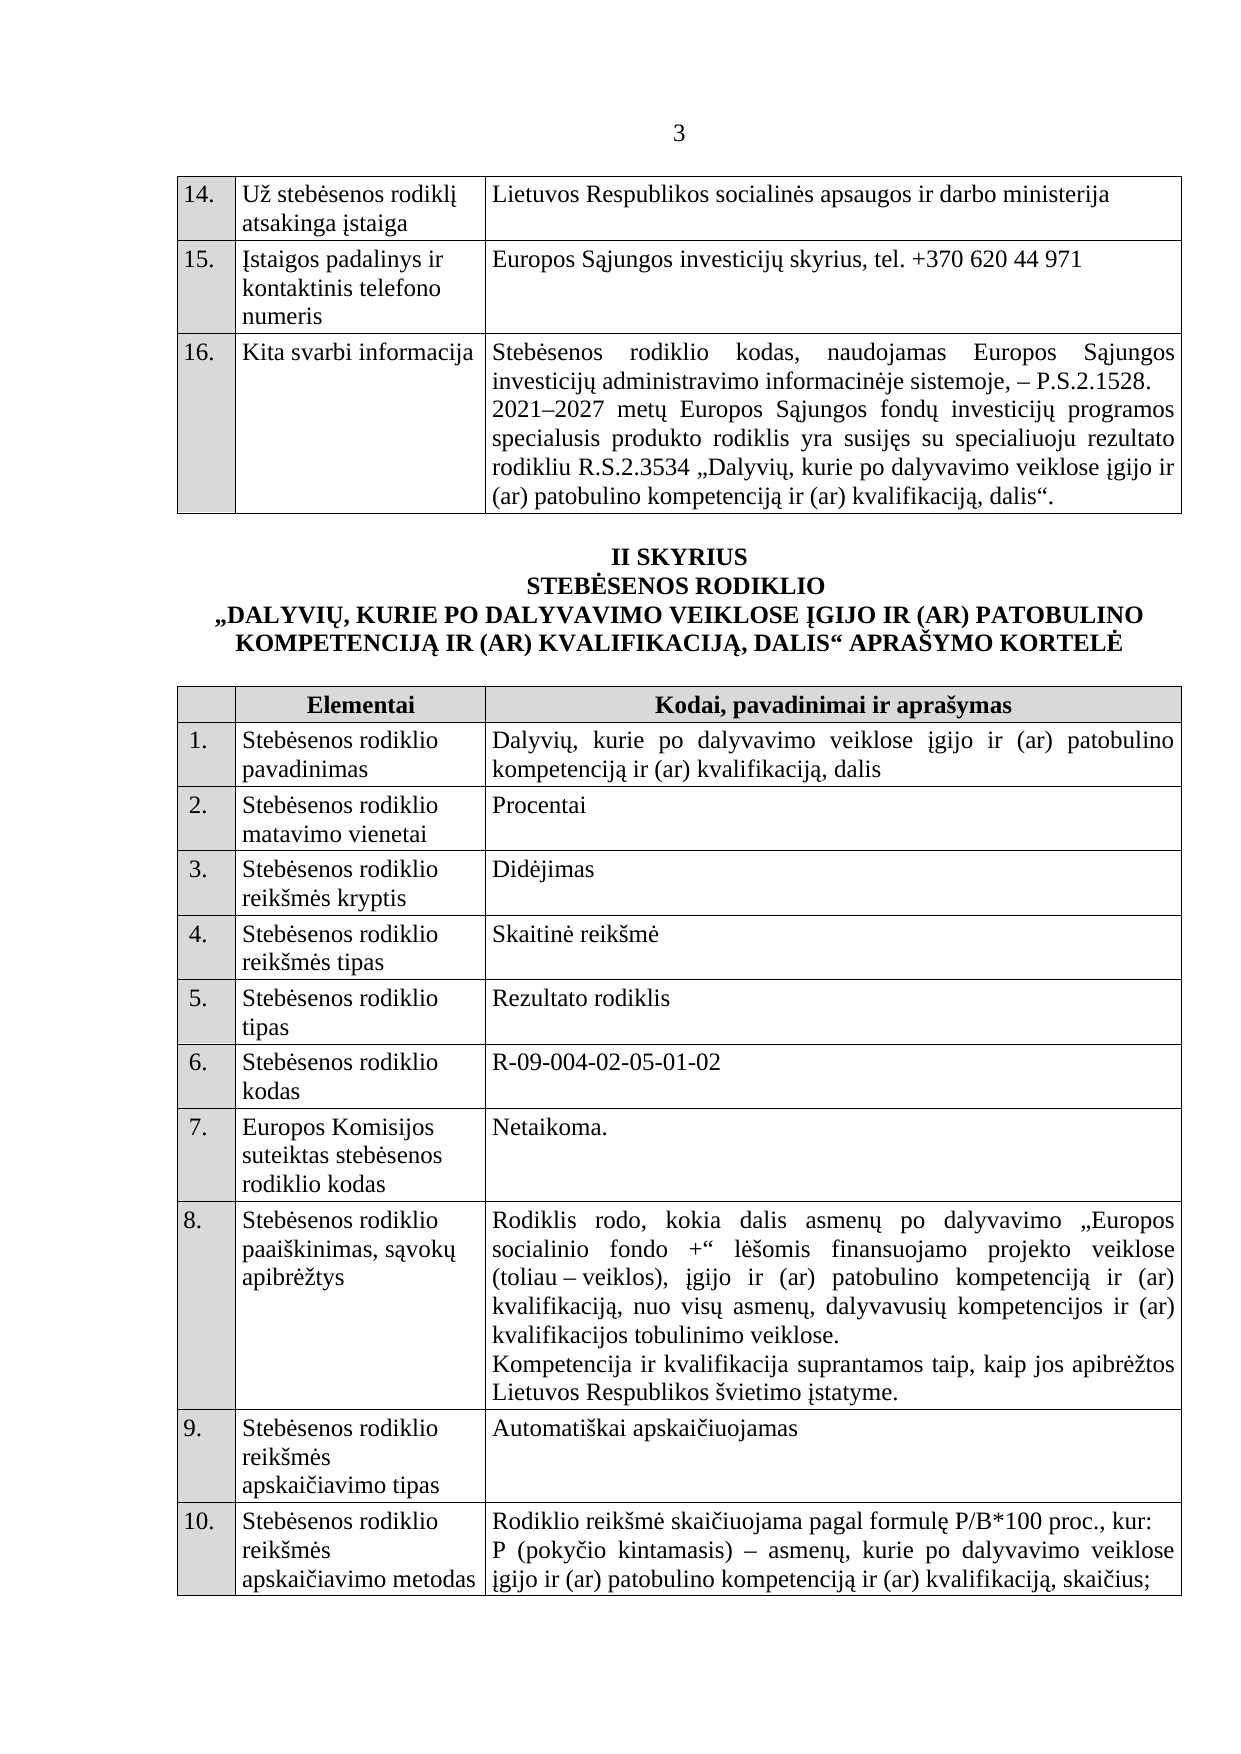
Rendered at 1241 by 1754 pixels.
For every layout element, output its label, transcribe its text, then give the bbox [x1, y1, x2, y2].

table_cell 7. [178, 1109, 235, 1201]
table_cell Rezultato rodiklis [486, 980, 1181, 1043]
table_cell 5. [178, 980, 235, 1043]
table_cell 4. [178, 916, 235, 979]
table_cell 15. [178, 241, 235, 333]
table_cell Stebėsenos rodiklio paaiškinimas, sąvokų apibrėžtys [236, 1202, 485, 1409]
table_cell Stebėsenos rodiklio reikšmės apskaičiavimo tipas [236, 1410, 485, 1502]
table_cell Netaikoma. [486, 1109, 1181, 1201]
table_cell Automatiškai apskaičiuojamas [486, 1410, 1181, 1502]
table_cell Skaitinė reikšmė [486, 916, 1181, 979]
table_cell Stebėsenos rodiklio pavadinimas [236, 723, 485, 786]
table_cell Stebėsenos rodiklio reikšmės apskaičiavimo metodas [236, 1503, 485, 1595]
table_cell Dalyvių, kurie po dalyvavimo veiklose įgijo ir (ar) patobulino kompetenciją ir (ar) kvalifikaciją, dalis [486, 723, 1181, 786]
text Stebėsenos rodiklio [177, 571, 1181, 600]
text iI SKYRIUS [177, 542, 1181, 571]
table_cell 10. [178, 1503, 235, 1595]
table_cell Stebėsenos rodiklio matavimo vienetai [236, 787, 485, 850]
table_cell Stebėsenos rodiklio kodas, naudojamas Europos Sąjungos investicijų administravimo informacinėje sistemoje, – P.S.2.1528. 2021–2027 metų Europos Sąjungos fondų investicijų programos specialusis produkto rodiklis yra susijęs su specialiuoju rezultato rodikliu R.S.2.3534 „Dalyvių, kurie po dalyvavimo veiklose įgijo ir (ar) patobulino kompetenciją ir (ar) kvalifikaciją, dalis“. [486, 334, 1181, 512]
table_cell Europos Komisijos suteiktas stebėsenos rodiklio kodas [236, 1109, 485, 1201]
table_cell Europos Sąjungos investicijų skyrius, tel. +370 620 44 971 [486, 241, 1181, 333]
table_cell 9. [178, 1410, 235, 1502]
table_cell 8. [178, 1202, 235, 1409]
table_cell Kita svarbi informacija [236, 334, 485, 512]
table_cell 16. [178, 334, 235, 512]
table_cell 6. [178, 1045, 235, 1108]
table_cell 1. [178, 723, 235, 786]
table_cell Didėjimas [486, 851, 1181, 915]
text „DALYVIŲ, KURIE PO DALYVAVIMO VEIKLOSE ĮGIJO IR (AR) PATOBULINO KOMPETENCIJĄ IR (AR) KVALIFIKACIJĄ, DALIS“ APRAŠYMO KORTELĖ [177, 600, 1181, 657]
table_cell 2. [178, 787, 235, 850]
table_cell Lietuvos Respublikos socialinės apsaugos ir darbo ministerija [486, 177, 1181, 240]
table_header [178, 687, 235, 722]
table_cell Rodiklio reikšmė skaičiuojama pagal formulę P/B*100 proc., kur: P (pokyčio kintamasis) – asmenų, kurie po dalyvavimo veiklose įgijo ir (ar) patobulino kompetenciją ir (ar) kvalifikaciją, skaičius; [486, 1503, 1181, 1595]
table_cell Stebėsenos rodiklio tipas [236, 980, 485, 1043]
table_cell R-09-004-02-05-01-02 [486, 1045, 1181, 1108]
table_header Elementai [236, 687, 485, 722]
table_cell Už stebėsenos rodiklį atsakinga įstaiga [236, 177, 485, 240]
table_cell 3. [178, 851, 235, 915]
table_cell Stebėsenos rodiklio kodas [236, 1045, 485, 1108]
table_cell Stebėsenos rodiklio reikšmės kryptis [236, 851, 485, 915]
table_cell Rodiklis rodo, kokia dalis asmenų po dalyvavimo „Europos socialinio fondo +“ lėšomis finansuojamo projekto veiklose (toliau – veiklos), įgijo ir (ar) patobulino kompetenciją ir (ar) kvalifikaciją, nuo visų asmenų, dalyvavusių kompetencijos ir (ar) kvalifikacijos tobulinimo veiklose. Kompetencija ir kvalifikacija suprantamos taip, kaip jos apibrėžtos Lietuvos Respublikos švietimo įstatyme. [486, 1202, 1181, 1409]
table_cell Įstaigos padalinys ir kontaktinis telefono numeris [236, 241, 485, 333]
table_cell Stebėsenos rodiklio reikšmės tipas [236, 916, 485, 979]
table_cell Procentai [486, 787, 1181, 850]
table_cell 14. [178, 177, 235, 240]
table_header Kodai, pavadinimai ir aprašymas [486, 687, 1181, 722]
